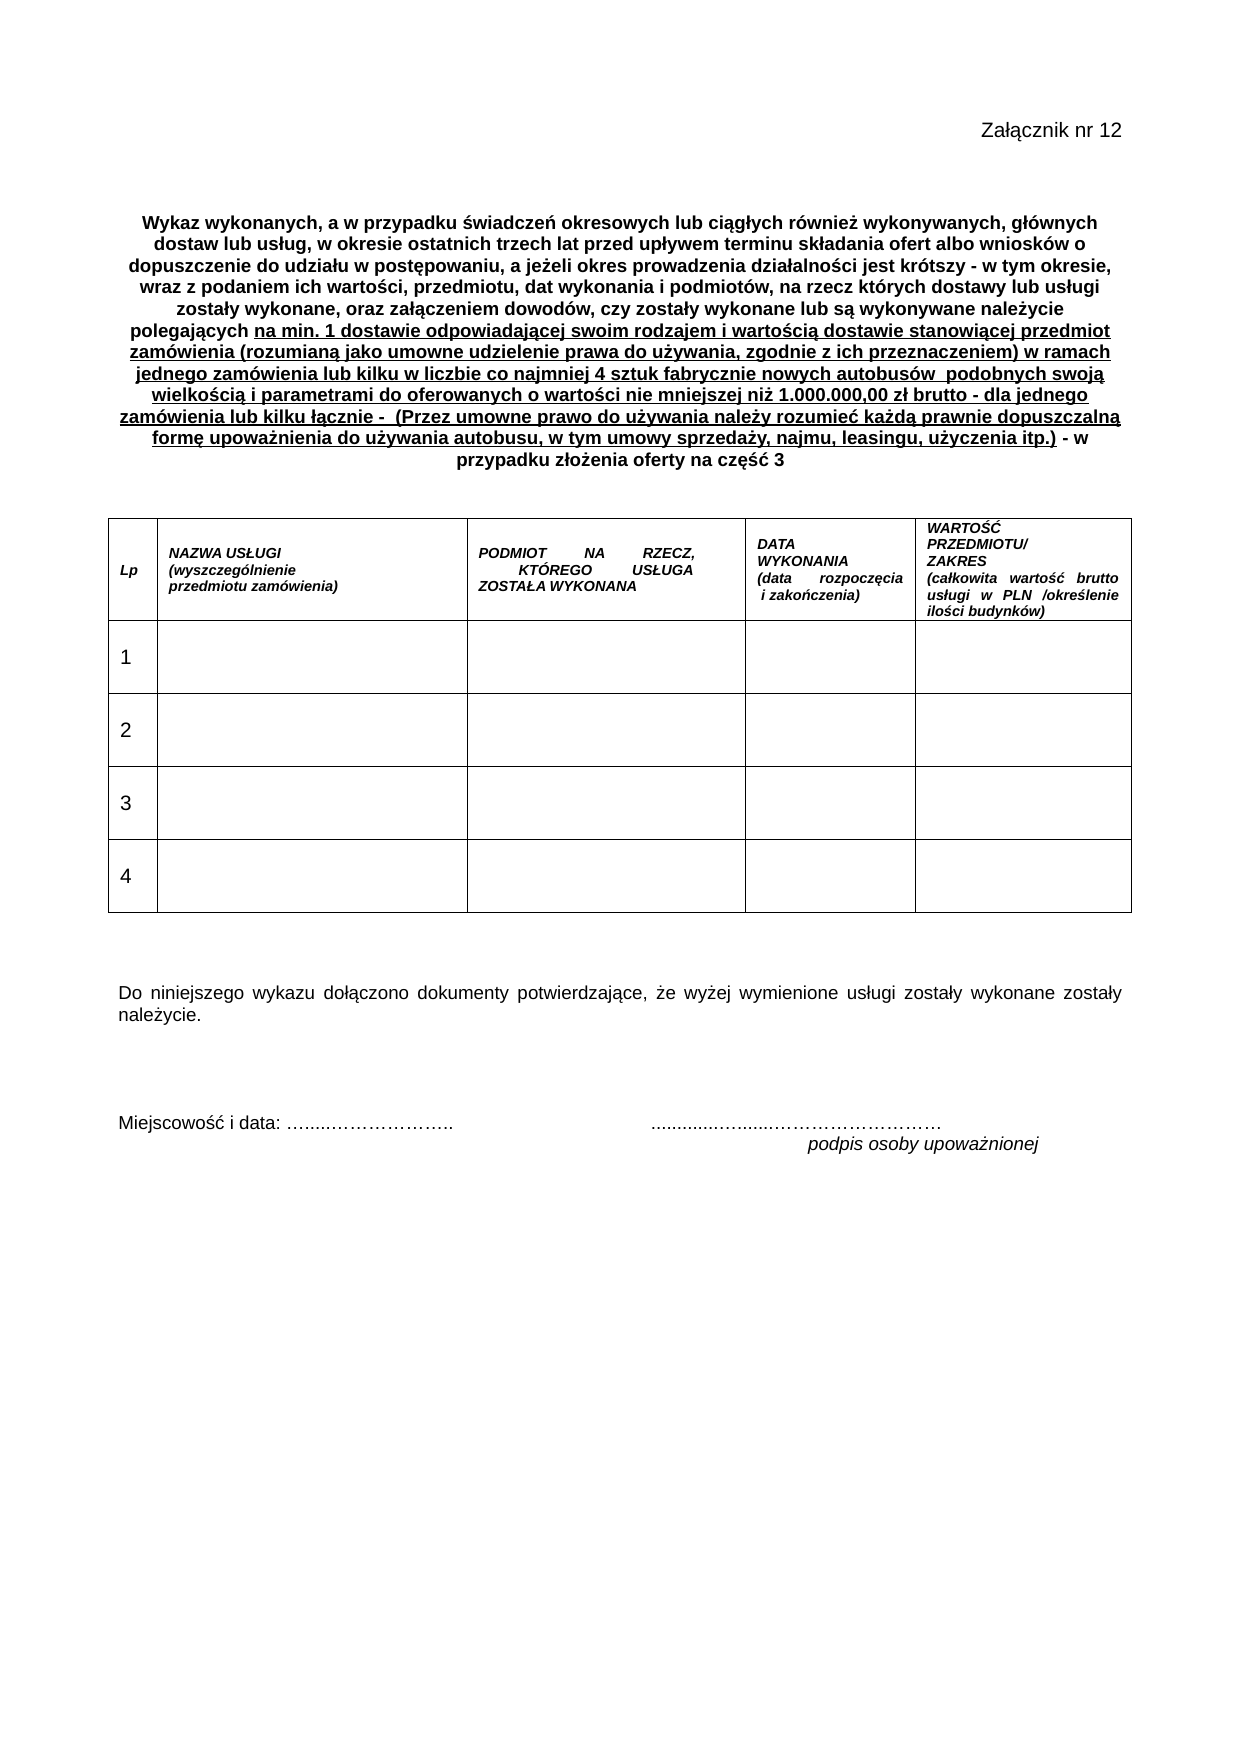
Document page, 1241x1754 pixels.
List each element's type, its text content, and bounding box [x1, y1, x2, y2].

table_cell [916, 621, 1131, 693]
table_cell [916, 694, 1131, 766]
table_cell [468, 694, 745, 766]
table_cell 1 [109, 621, 157, 693]
table_cell [468, 767, 745, 839]
table_cell [158, 621, 467, 693]
table_cell 4 [109, 840, 157, 912]
text Miejscowość i data: ….....……………….. .............….......……………………… [118, 1111, 1122, 1133]
table_cell [468, 621, 745, 693]
table_cell [158, 840, 467, 912]
table_cell [916, 840, 1131, 912]
table_cell [746, 621, 915, 693]
table_cell 3 [109, 767, 157, 839]
text podpis osoby upoważnionej [118, 1133, 1122, 1154]
table_header PODMIOT NA RZECZ, KTÓREGO USŁUGA ZOSTAŁA WYKONANA [468, 519, 745, 620]
table_header DATA WYKONANIA (data rozpoczęcia i zakończenia) [746, 519, 915, 620]
table_cell [746, 694, 915, 766]
table_cell [746, 767, 915, 839]
text Załącznik nr 12 [118, 118, 1122, 142]
table_cell [916, 767, 1131, 839]
text Do niniejszego wykazu dołączono dokumenty potwierdzające, że wyżej wymienione usługi zostały wykonane zostały należycie. [118, 982, 1122, 1025]
table_cell [468, 840, 745, 912]
text Wykaz wykonanych, a w przypadku świadczeń okresowych lub ciągłych również wykonywanych, głównych dostaw lub usług, w okresie ostatnich trzech lat przed upływem terminu składania ofert albo wniosków o dopuszczenie do udziału w postępowaniu, a jeżeli okres prowadzenia działalności jest krótszy - w tym okresie, wraz z podaniem ich wartości, przedmiotu, dat wykonania i podmiotów, na rzecz których dostawy lub usługi zostały wykonane, oraz załączeniem dowodów, czy zostały wykonane lub są wykonywane należycie polegających na min. 1 dostawie odpowiadającej swoim rodzajem i wartością dostawie stanowiącej przedmiot zamówienia (rozumianą jako umowne udzielenie prawa do używania, zgodnie z ich przeznaczeniem) w ramach jednego zamówienia lub kilku w liczbie co najmniej 4 sztuk fabrycznie nowych autobusów podobnych swoją wielkością i parametrami do oferowanych o wartości nie mniejszej niż 1.000.000,00 zł brutto - dla jednego zamówienia lub kilku łącznie - (Przez umowne prawo do używania należy rozumieć każdą prawnie dopuszczalną formę upoważnienia do używania autobusu, w tym umowy sprzedaży, najmu, leasingu, użyczenia itp.) - w przypadku złożenia oferty na część 3 [118, 212, 1122, 470]
table_header NAZWA USŁUGI (wyszczególnienie przedmiotu zamówienia) [158, 519, 467, 620]
table_header Lp [109, 519, 157, 620]
table_cell [158, 694, 467, 766]
table_cell [158, 767, 467, 839]
table_cell [746, 840, 915, 912]
table_cell 2 [109, 694, 157, 766]
table_header WARTOŚĆ PRZEDMIOTU/ ZAKRES (całkowita wartość brutto usługi w PLN /określenie ilości budynków) [916, 519, 1131, 620]
